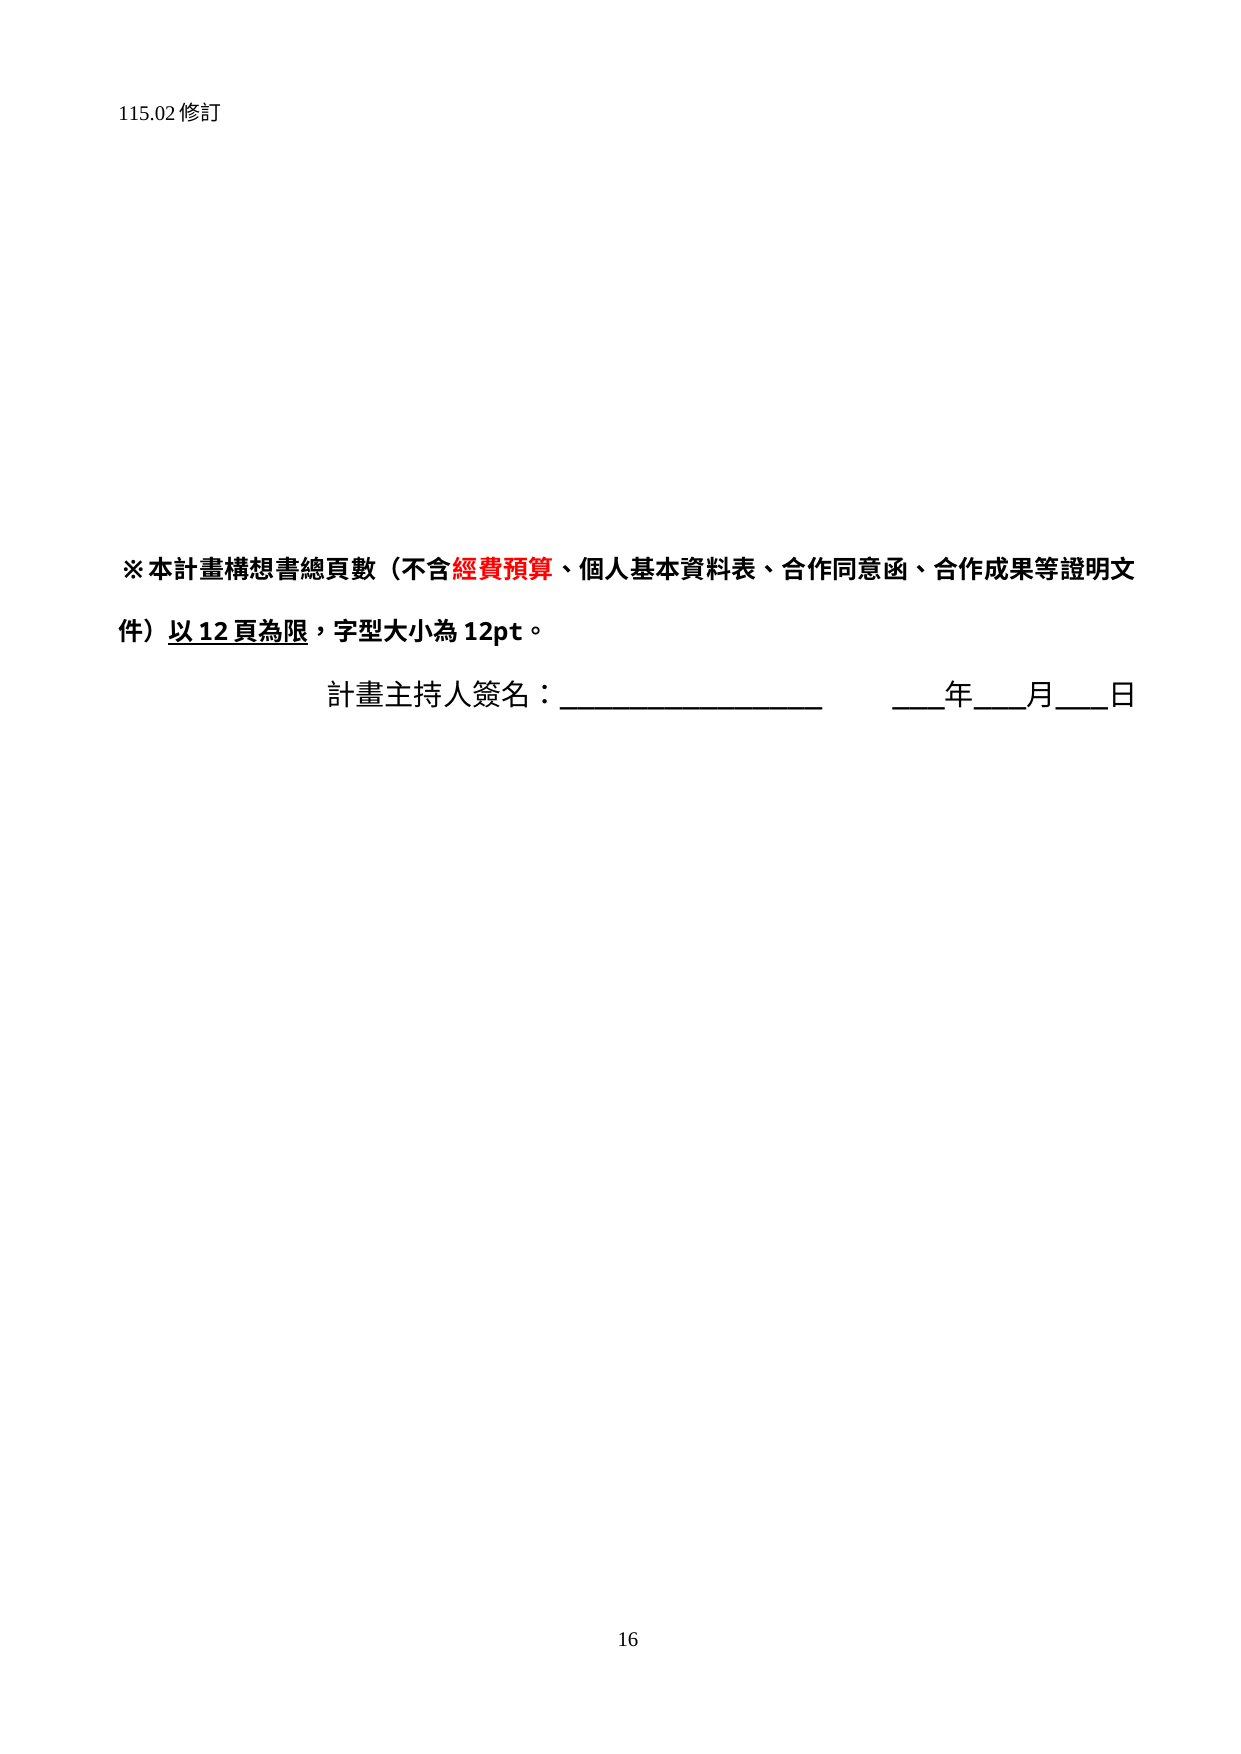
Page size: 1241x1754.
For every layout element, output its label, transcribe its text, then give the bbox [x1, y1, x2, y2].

text 計畫主持人簽名：_______________ ___年___月___日 [118, 651, 1137, 713]
text ※本計畫構想書總頁數（不含經費預算、個人基本資料表、合作同意函、合作成果等證明文件）以12頁為限，字型大小為12pt。 [118, 526, 1137, 651]
